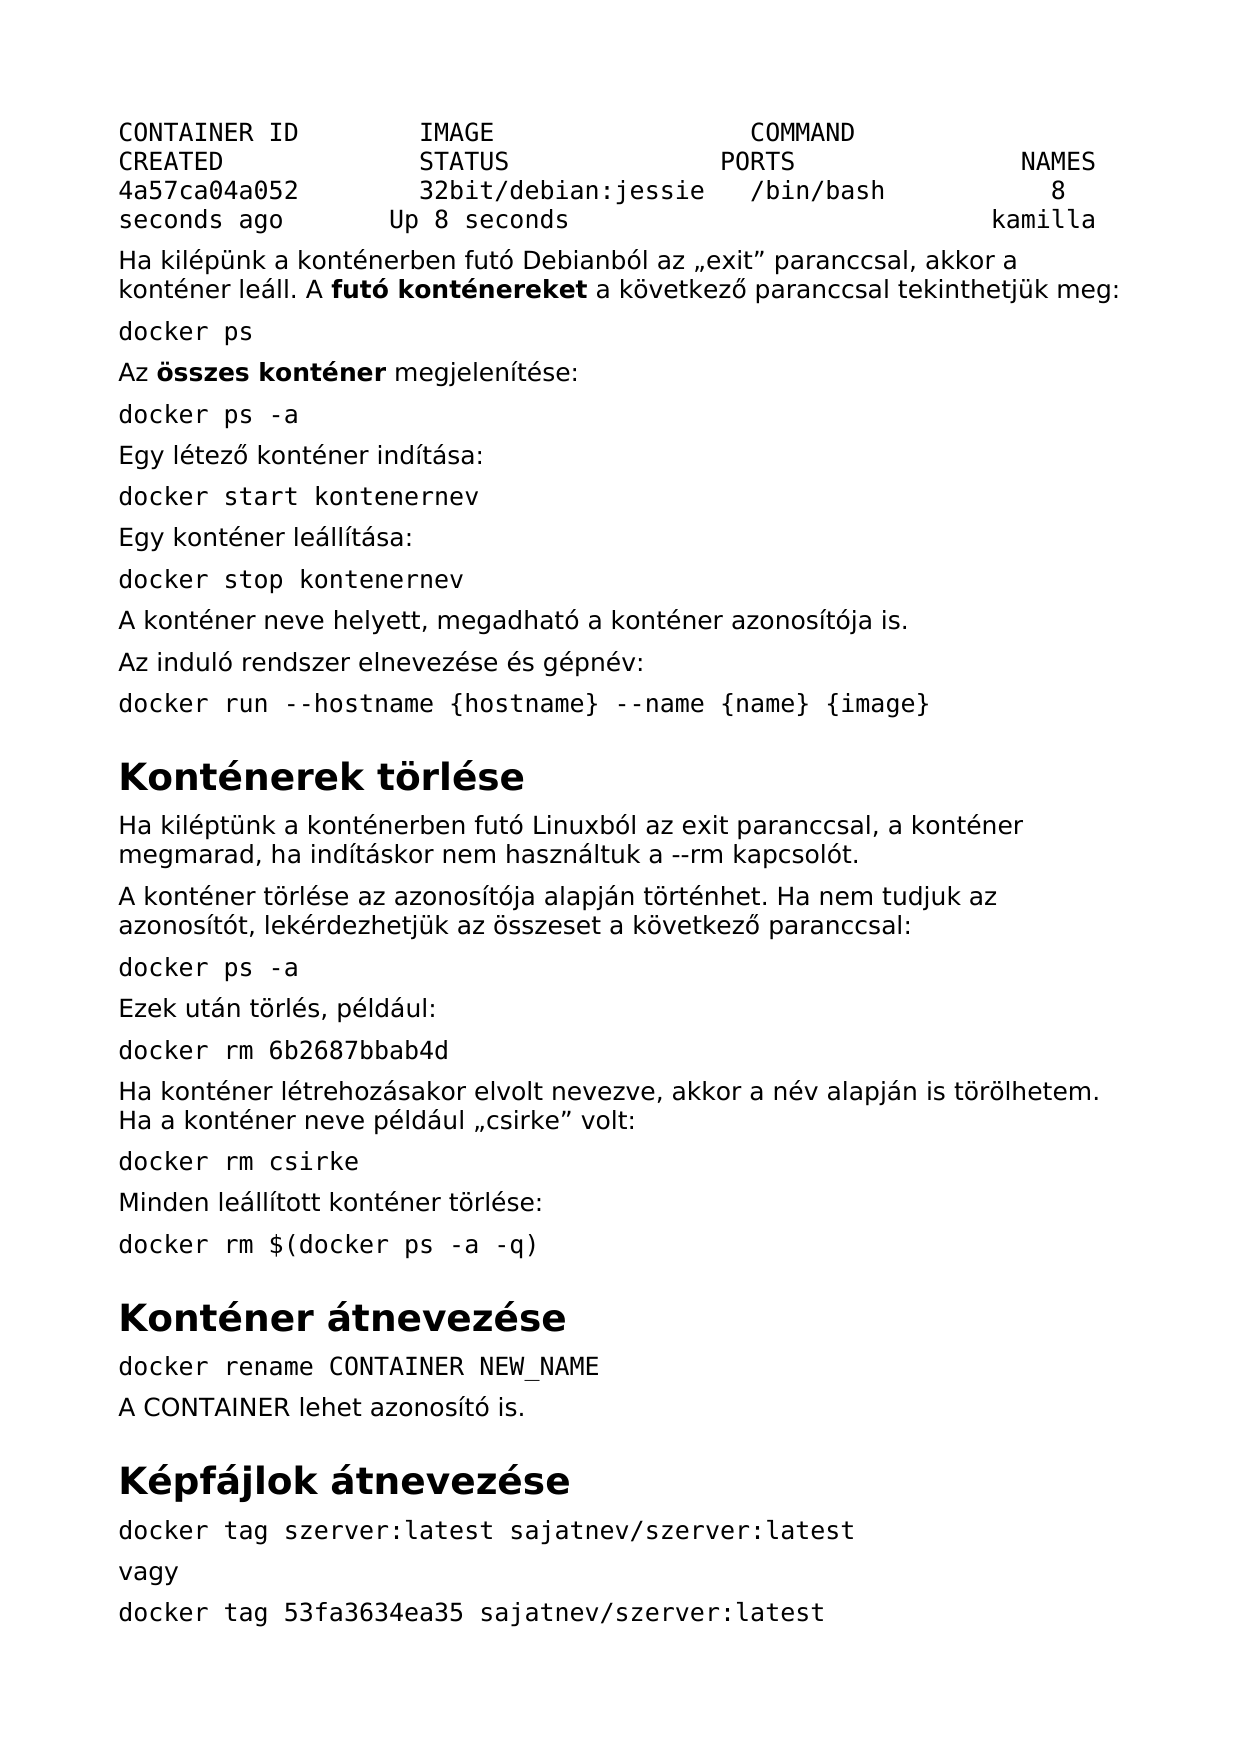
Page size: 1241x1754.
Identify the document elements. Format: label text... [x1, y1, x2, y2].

text Ha konténer létrehozásakor elvolt nevezve, akkor a név alapján is törölhetem. Ha a konténer neve például „csirke” volt: [118, 1077, 1122, 1135]
text docker rm 6b2687bbab4d [118, 1036, 1122, 1065]
text docker rm $(docker ps -a -q) [118, 1230, 1122, 1259]
text A konténer törlése az azonosítója alapján történhet. Ha nem tudjuk az azonosítót, lekérdezhetjük az összeset a következő paranccsal: [118, 882, 1122, 941]
subtitle Konténerek törlése [118, 755, 1122, 799]
subtitle Konténer átnevezése [118, 1296, 1122, 1340]
text docker rename CONTAINER NEW_NAME [118, 1352, 1122, 1381]
text A konténer neve helyett, megadható a konténer azonosítója is. [118, 606, 1122, 635]
text Ha kilépünk a konténerben futó Debianból az „exit” paranccsal, akkor a konténer leáll. A futó konténereket a következő paranccsal tekinthetjük meg: [118, 247, 1122, 305]
text docker tag szerver:latest sajatnev/szerver:latest [118, 1516, 1122, 1545]
text docker ps -a [118, 953, 1122, 982]
text Ezek után törlés, például: [118, 994, 1122, 1023]
text Az összes konténer megjelenítése: [118, 358, 1122, 387]
text Ha kiléptünk a konténerben futó Linuxból az exit paranccsal, a konténer megmarad, ha indításkor nem használtuk a --rm kapcsolót. [118, 812, 1122, 870]
text docker stop kontenernev [118, 565, 1122, 594]
text docker tag 53fa3634ea35 sajatnev/szerver:latest [118, 1599, 1122, 1628]
text Egy konténer leállítása: [118, 523, 1122, 553]
text CONTAINER ID IMAGE COMMAND CREATED STATUS PORTS NAMES 4a57ca04a052 32bit/debian:jessie /bin/bash 8 seconds ago Up 8 seconds kamilla [118, 118, 1122, 235]
text Az induló rendszer elnevezése és gépnév: [118, 648, 1122, 677]
text docker ps -a [118, 400, 1122, 429]
text docker start kontenernev [118, 483, 1122, 512]
text docker run --hostname {hostname} --name {name} {image} [118, 689, 1122, 719]
subtitle Képfájlok átnevezése [118, 1460, 1122, 1503]
text A CONTAINER lehet azonosító is. [118, 1393, 1122, 1422]
text Minden leállított konténer törlése: [118, 1188, 1122, 1218]
text Egy létező konténer indítása: [118, 441, 1122, 470]
text vagy [118, 1557, 1122, 1586]
text docker rm csirke [118, 1148, 1122, 1177]
text docker ps [118, 317, 1122, 347]
